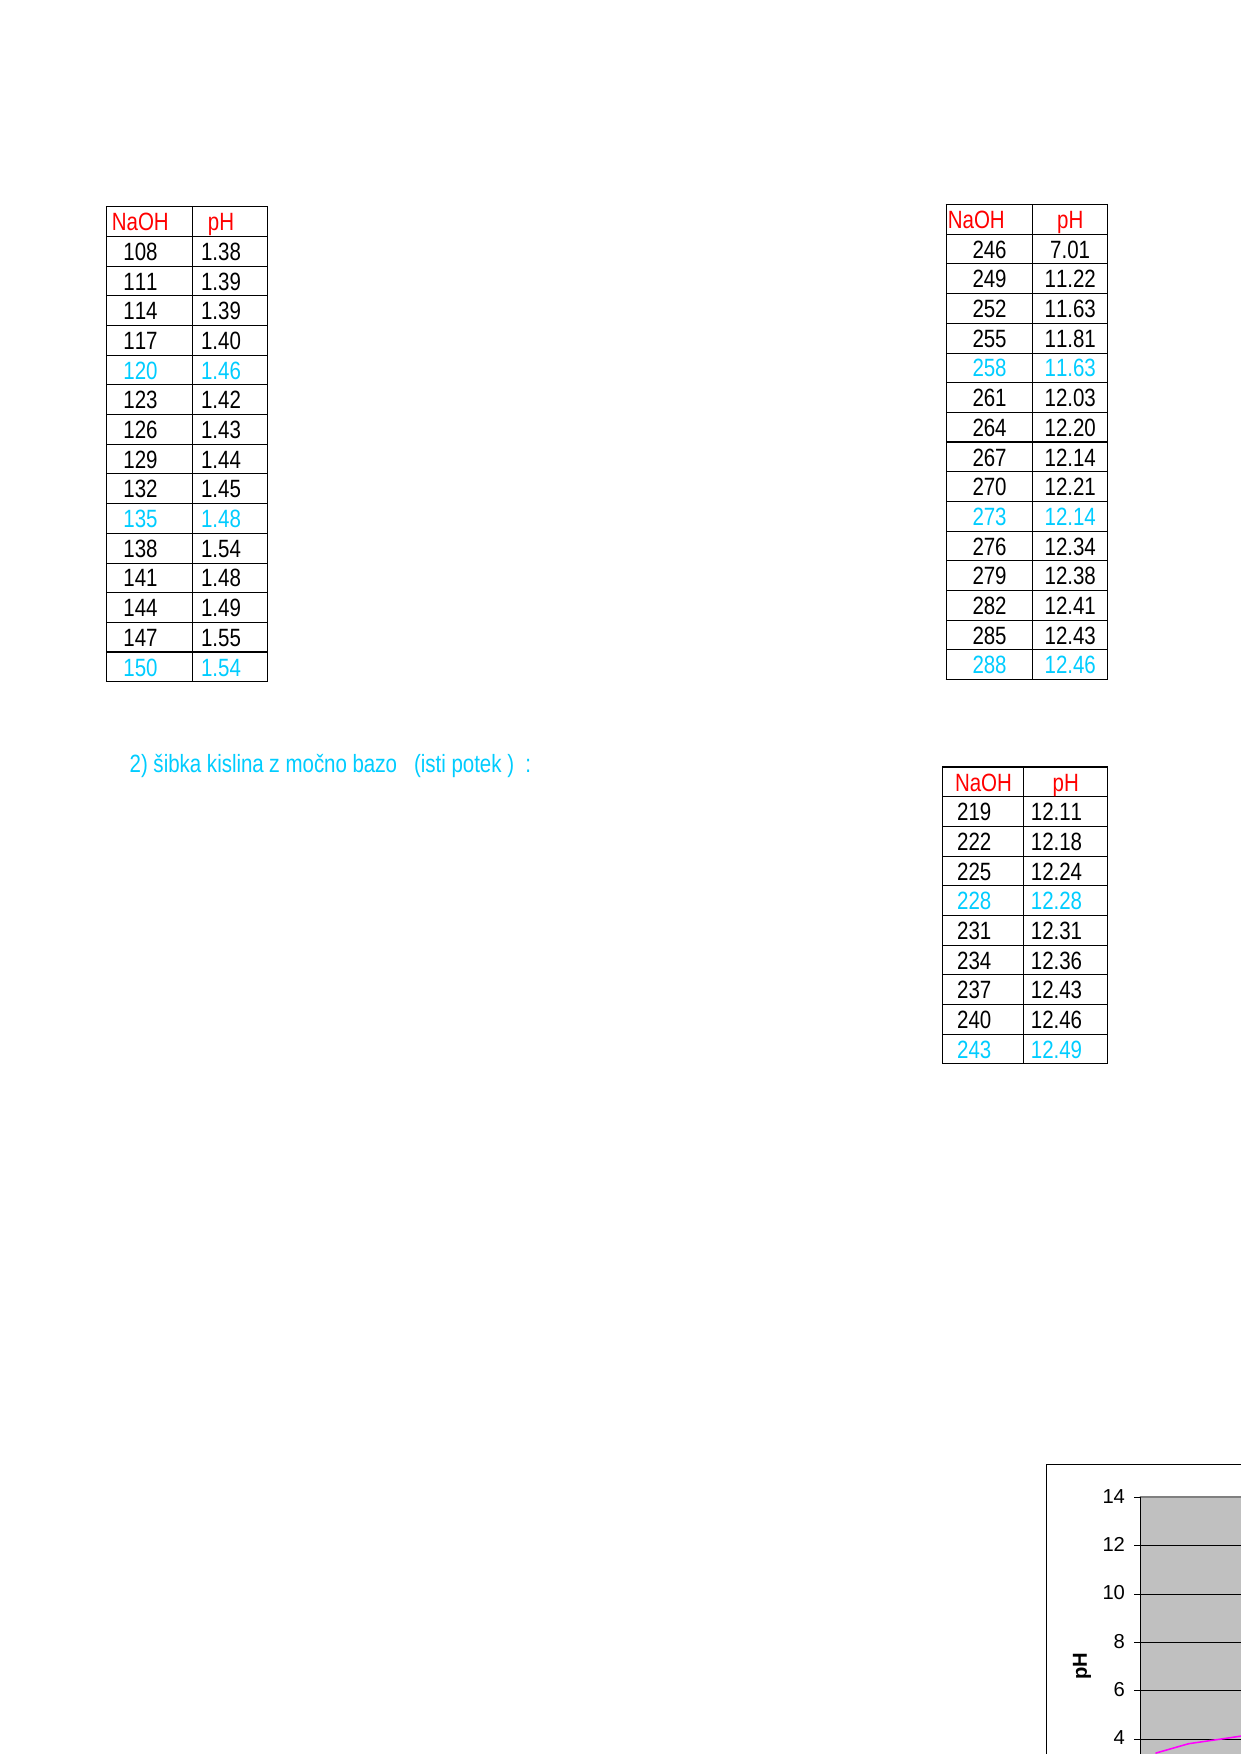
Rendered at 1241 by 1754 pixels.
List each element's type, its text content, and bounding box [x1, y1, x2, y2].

table_cell 114 [107, 296, 192, 325]
table_cell 252 [947, 294, 1032, 323]
table_cell 1.55 [193, 623, 267, 651]
table_cell 12.24 [1024, 857, 1107, 885]
table_cell 282 [947, 591, 1032, 619]
table_cell 273 [947, 502, 1032, 531]
table_cell 255 [947, 324, 1032, 352]
table_cell 270 [947, 472, 1032, 501]
table_cell 1.49 [193, 593, 267, 622]
table_cell 258 [947, 354, 1032, 382]
table_cell 228 [943, 886, 1023, 915]
table_cell 129 [107, 445, 192, 473]
table_cell 108 [107, 237, 192, 266]
table_cell 1.39 [193, 267, 267, 295]
table_cell 219 [943, 797, 1023, 826]
table_cell 12.14 [1033, 443, 1107, 471]
table_cell 141 [107, 564, 192, 592]
table_cell 12.03 [1033, 383, 1107, 412]
table_cell 126 [107, 415, 192, 444]
table_cell 12.18 [1024, 827, 1107, 856]
table_cell 138 [107, 534, 192, 562]
table_cell 249 [947, 264, 1032, 293]
table_cell 135 [107, 504, 192, 533]
table_cell 12.21 [1033, 472, 1107, 501]
table_cell 246 [947, 235, 1032, 263]
table_header pH [1024, 768, 1107, 796]
table_cell 12.34 [1033, 532, 1107, 560]
table_cell 231 [943, 916, 1023, 944]
table_cell 1.44 [193, 445, 267, 473]
table_cell 225 [943, 857, 1023, 885]
table_cell 1.43 [193, 415, 267, 444]
table_cell 12.36 [1024, 946, 1107, 974]
table_header NaOH [107, 207, 192, 236]
table_cell 1.48 [193, 564, 267, 592]
table_cell 120 [107, 356, 192, 384]
table_cell 147 [107, 623, 192, 651]
table_cell 1.39 [193, 296, 267, 325]
table_cell 144 [107, 593, 192, 622]
table_cell 1.54 [193, 653, 267, 681]
table_cell 132 [107, 474, 192, 503]
table_cell 12.28 [1024, 886, 1107, 915]
table_cell 276 [947, 532, 1032, 560]
table_header NaOH [943, 768, 1023, 796]
table_cell 1.38 [193, 237, 267, 266]
table_header NaOH [947, 205, 1032, 234]
table_cell 243 [943, 1035, 1023, 1063]
table_cell 264 [947, 413, 1032, 441]
table_cell 12.31 [1024, 916, 1107, 944]
table_cell 1.45 [193, 474, 267, 503]
table_cell 12.43 [1033, 621, 1107, 649]
table_header pH [193, 207, 267, 236]
table_cell 11.81 [1033, 324, 1107, 352]
table_cell 117 [107, 326, 192, 354]
table_cell 12.49 [1024, 1035, 1107, 1063]
table_cell 240 [943, 1005, 1023, 1034]
table_cell 12.46 [1033, 650, 1107, 679]
table_cell 12.11 [1024, 797, 1107, 826]
table_cell 11.63 [1033, 294, 1107, 323]
table_cell 288 [947, 650, 1032, 679]
table_cell 285 [947, 621, 1032, 649]
table_cell 11.63 [1033, 354, 1107, 382]
table_cell 1.48 [193, 504, 267, 533]
table_cell 1.54 [193, 534, 267, 562]
table_cell 237 [943, 975, 1023, 1004]
table_cell 1.42 [193, 385, 267, 414]
text 2) šibka kislina z močno bazo (isti potek ) : [118, 749, 1122, 778]
table_cell 261 [947, 383, 1032, 412]
table_cell 12.46 [1024, 1005, 1107, 1034]
table_cell 123 [107, 385, 192, 414]
table_cell 12.14 [1033, 502, 1107, 531]
table_cell 12.43 [1024, 975, 1107, 1004]
table_cell 12.38 [1033, 561, 1107, 590]
table_cell 279 [947, 561, 1032, 590]
table_cell 267 [947, 443, 1032, 471]
table_cell 1.46 [193, 356, 267, 384]
table_cell 7.01 [1033, 235, 1107, 263]
table_cell 12.20 [1033, 413, 1107, 441]
table_header pH [1033, 205, 1107, 234]
table_cell 12.41 [1033, 591, 1107, 619]
table_cell 11.22 [1033, 264, 1107, 293]
table_cell 222 [943, 827, 1023, 856]
table_cell 150 [107, 653, 192, 681]
table_cell 234 [943, 946, 1023, 974]
table_cell 1.40 [193, 326, 267, 354]
table_cell 111 [107, 267, 192, 295]
